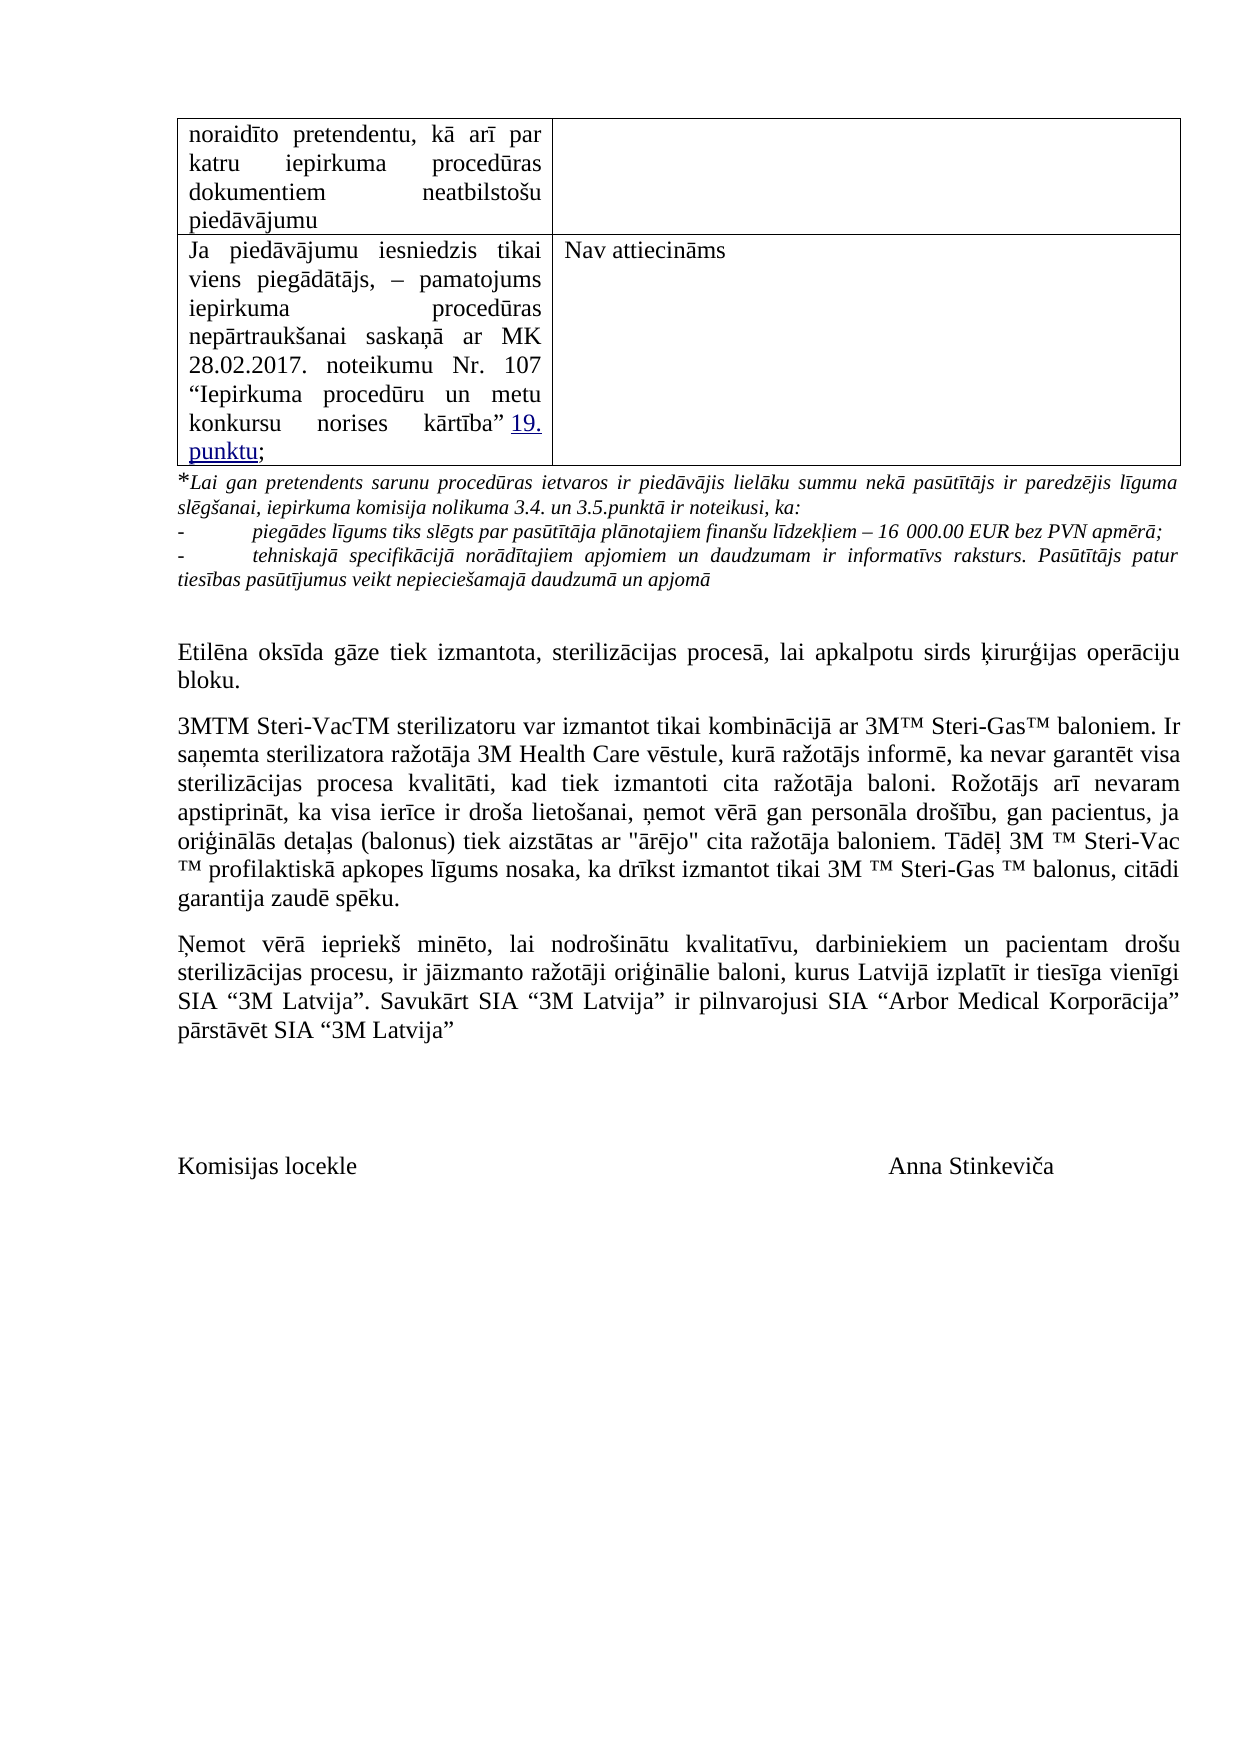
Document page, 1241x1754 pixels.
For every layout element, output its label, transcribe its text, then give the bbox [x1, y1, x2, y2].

table_cell [553, 119, 1180, 234]
table_cell Ja piedāvājumu iesniedzis tikai viens piegādātājs, – pamatojums iepirkuma procedūras nepārtraukšanai saskaņā ar MK 28.02.2017. noteikumu Nr. 107 “Iepirkuma procedūru un metu konkursu norises kārtība” 19. punktu; [178, 235, 552, 465]
table_cell Nav attiecināms [553, 235, 1180, 465]
table_cell noraidīto pretendentu, kā arī par katru iepirkuma procedūras dokumentiem neatbilstošu piedāvājumu [178, 119, 552, 234]
text - piegādes līgums tiks slēgts par pasūtītāja plānotajiem finanšu līdzekļiem – 16 000.00 EUR bez PVN apmērā; [177, 519, 1181, 543]
text 3MTM Steri-VacTM sterilizatoru var izmantot tikai kombinācijā ar 3M™ Steri-Gas™ baloniem. Ir saņemta sterilizatora ražotāja 3M Health Care vēstule, kurā ražotājs informē, ka nevar garantēt visa sterilizācijas procesa kvalitāti, kad tiek izmantoti cita ražotāja baloni. Rožotājs arī nevaram apstiprināt, ka visa ierīce ir droša lietošanai, ņemot vērā gan personāla drošību, gan pacientus, ja oriģinālās detaļas (balonus) tiek aizstātas ar "ārējo" cita ražotāja baloniem. Tādēļ 3M ™ Steri-Vac ™ profilaktiskā apkopes līgums nosaka, ka drīkst izmantot tikai 3M ™ Steri-Gas ™ balonus, citādi garantija zaudē spēku. [177, 711, 1181, 912]
text - tehniskajā specifikācijā norādītajiem apjomiem un daudzumam ir informatīvs raksturs. Pasūtītājs patur tiesības pasūtījumus veikt nepieciešamajā daudzumā un apjomā [177, 543, 1181, 591]
text Ņemot vērā iepriekš minēto, lai nodrošinātu kvalitatīvu, darbiniekiem un pacientam drošu sterilizācijas procesu, ir jāizmanto ražotāji oriģinālie baloni, kurus Latvijā izplatīt ir tiesīga vienīgi SIA “3M Latvija”. Savukārt SIA “3M Latvija” ir pilnvarojusi SIA “Arbor Medical Korporācija” pārstāvēt SIA “3M Latvija” [177, 929, 1181, 1044]
text *Lai gan pretendents sarunu procedūras ietvaros ir piedāvājis lielāku summu nekā pasūtītājs ir paredzējis līguma slēgšanai, iepirkuma komisija nolikuma 3.4. un 3.5.punktā ir noteikusi, ka: [177, 466, 1181, 519]
text Komisijas locekle Anna Stinkeviča [177, 1151, 1181, 1180]
text Etilēna oksīda gāze tiek izmantota, sterilizācijas procesā, lai apkalpotu sirds ķirurģijas operāciju bloku. [177, 637, 1181, 694]
